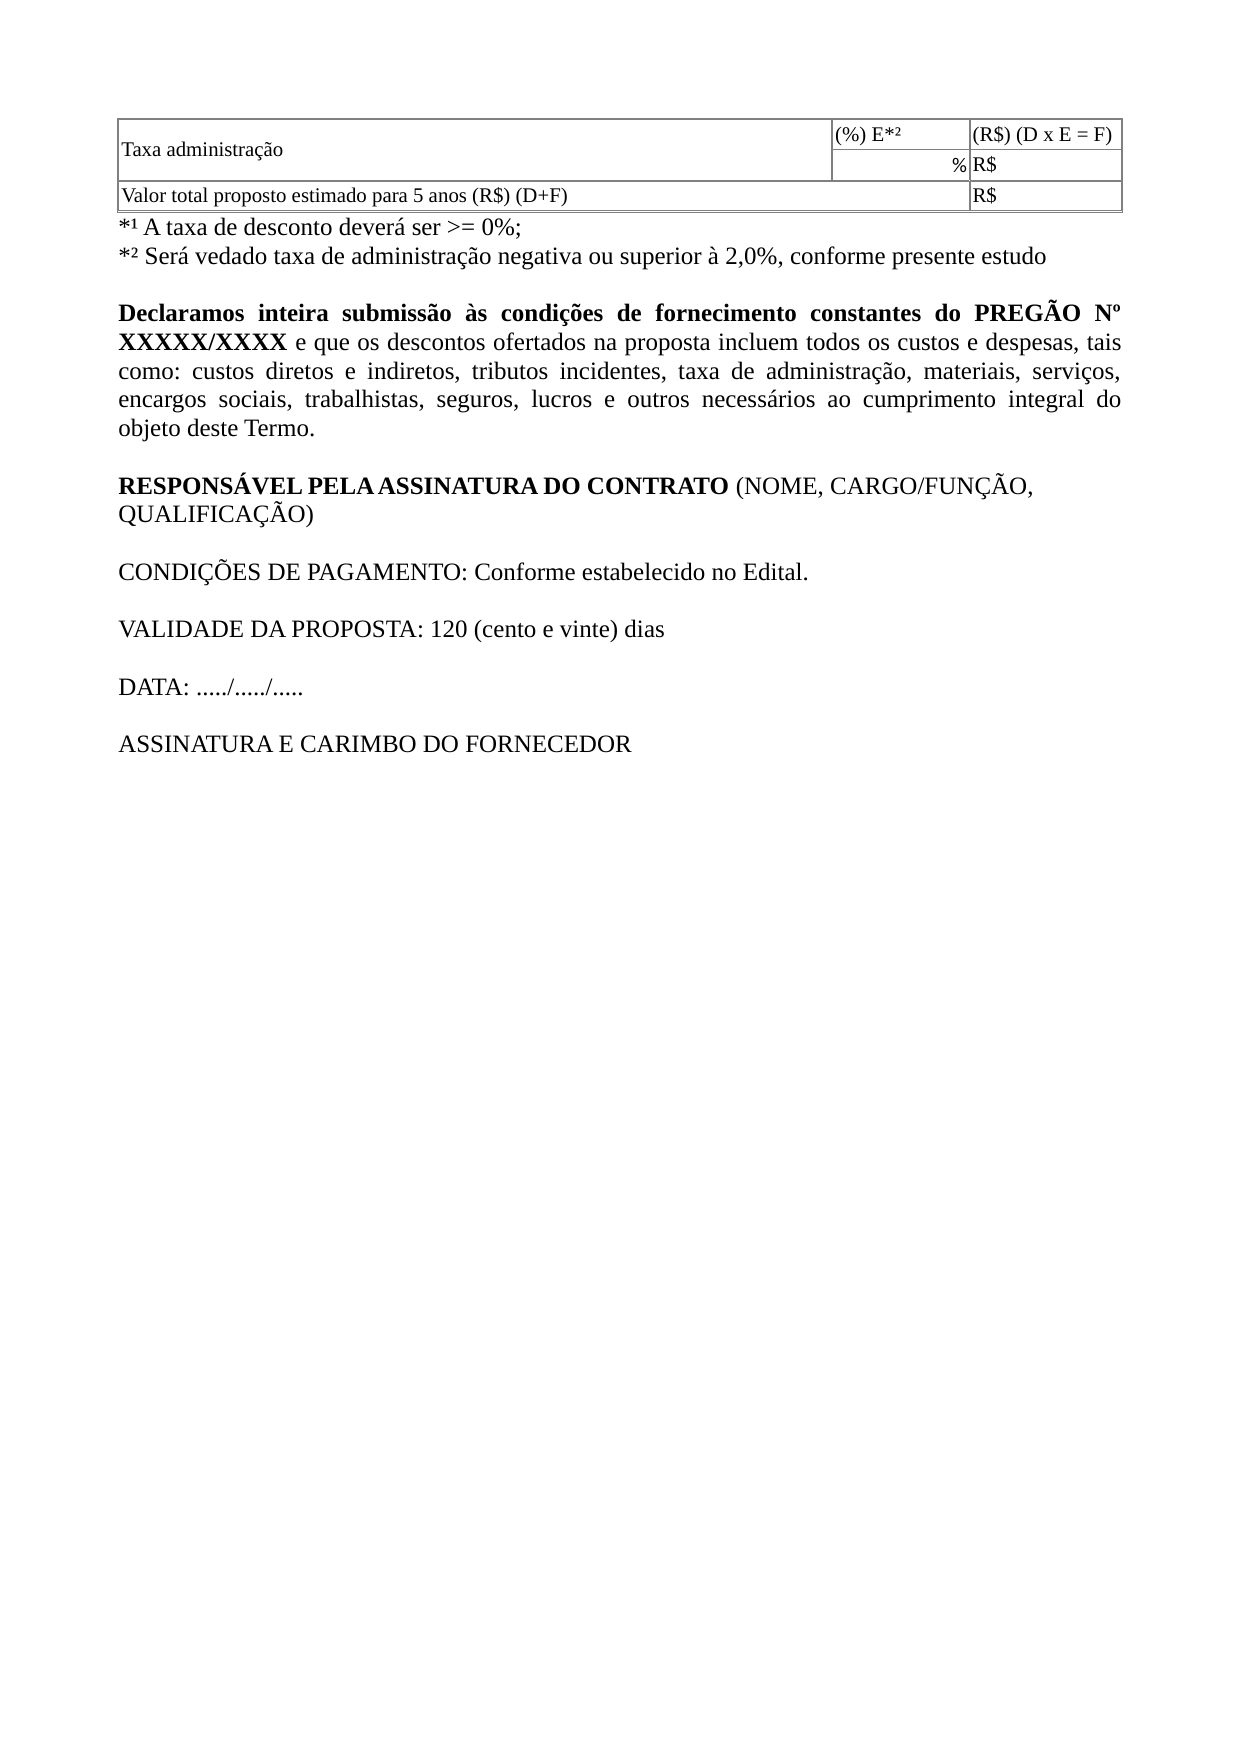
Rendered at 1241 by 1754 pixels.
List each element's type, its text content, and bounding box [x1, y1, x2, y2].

table_cell (R$) (D x E = F) [971, 120, 1121, 148]
text CONDIÇÕES DE PAGAMENTO: Conforme estabelecido no Edital. [118, 557, 1122, 586]
table_cell Valor total proposto estimado para 5 anos (R$) (D+F) [119, 182, 969, 210]
text VALIDADE DA PROPOSTA: 120 (cento e vinte) dias [118, 614, 1122, 643]
table_cell R$ [971, 150, 1121, 180]
text RESPONSÁVEL PELA ASSINATURA DO CONTRATO (NOME, CARGO/FUNÇÃO, QUALIFICAÇÃO) [118, 471, 1122, 528]
table_cell (%) E*² [833, 120, 969, 148]
table_cell Taxa administração [119, 120, 831, 180]
text *¹ A taxa de desconto deverá ser >= 0%; [118, 213, 1122, 241]
table_cell % [833, 150, 969, 180]
text *² Será vedado taxa de administração negativa ou superior à 2,0%, conforme presente estudo [118, 241, 1122, 269]
table_cell R$ [971, 182, 1121, 210]
text Declaramos inteira submissão às condições de fornecimento constantes do PREGÃO Nº XXXXX/XXXX e que os descontos ofertados na proposta incluem todos os custos e despesas, tais como: custos diretos e indiretos, tributos incidentes, taxa de administração, materiais, serviços, encargos sociais, trabalhistas, seguros, lucros e outros necessários ao cumprimento integral do objeto deste Termo. [118, 298, 1122, 442]
text ASSINATURA E CARIMBO DO FORNECEDOR [118, 729, 1122, 758]
text DATA: ...../...../..... [118, 672, 1122, 701]
